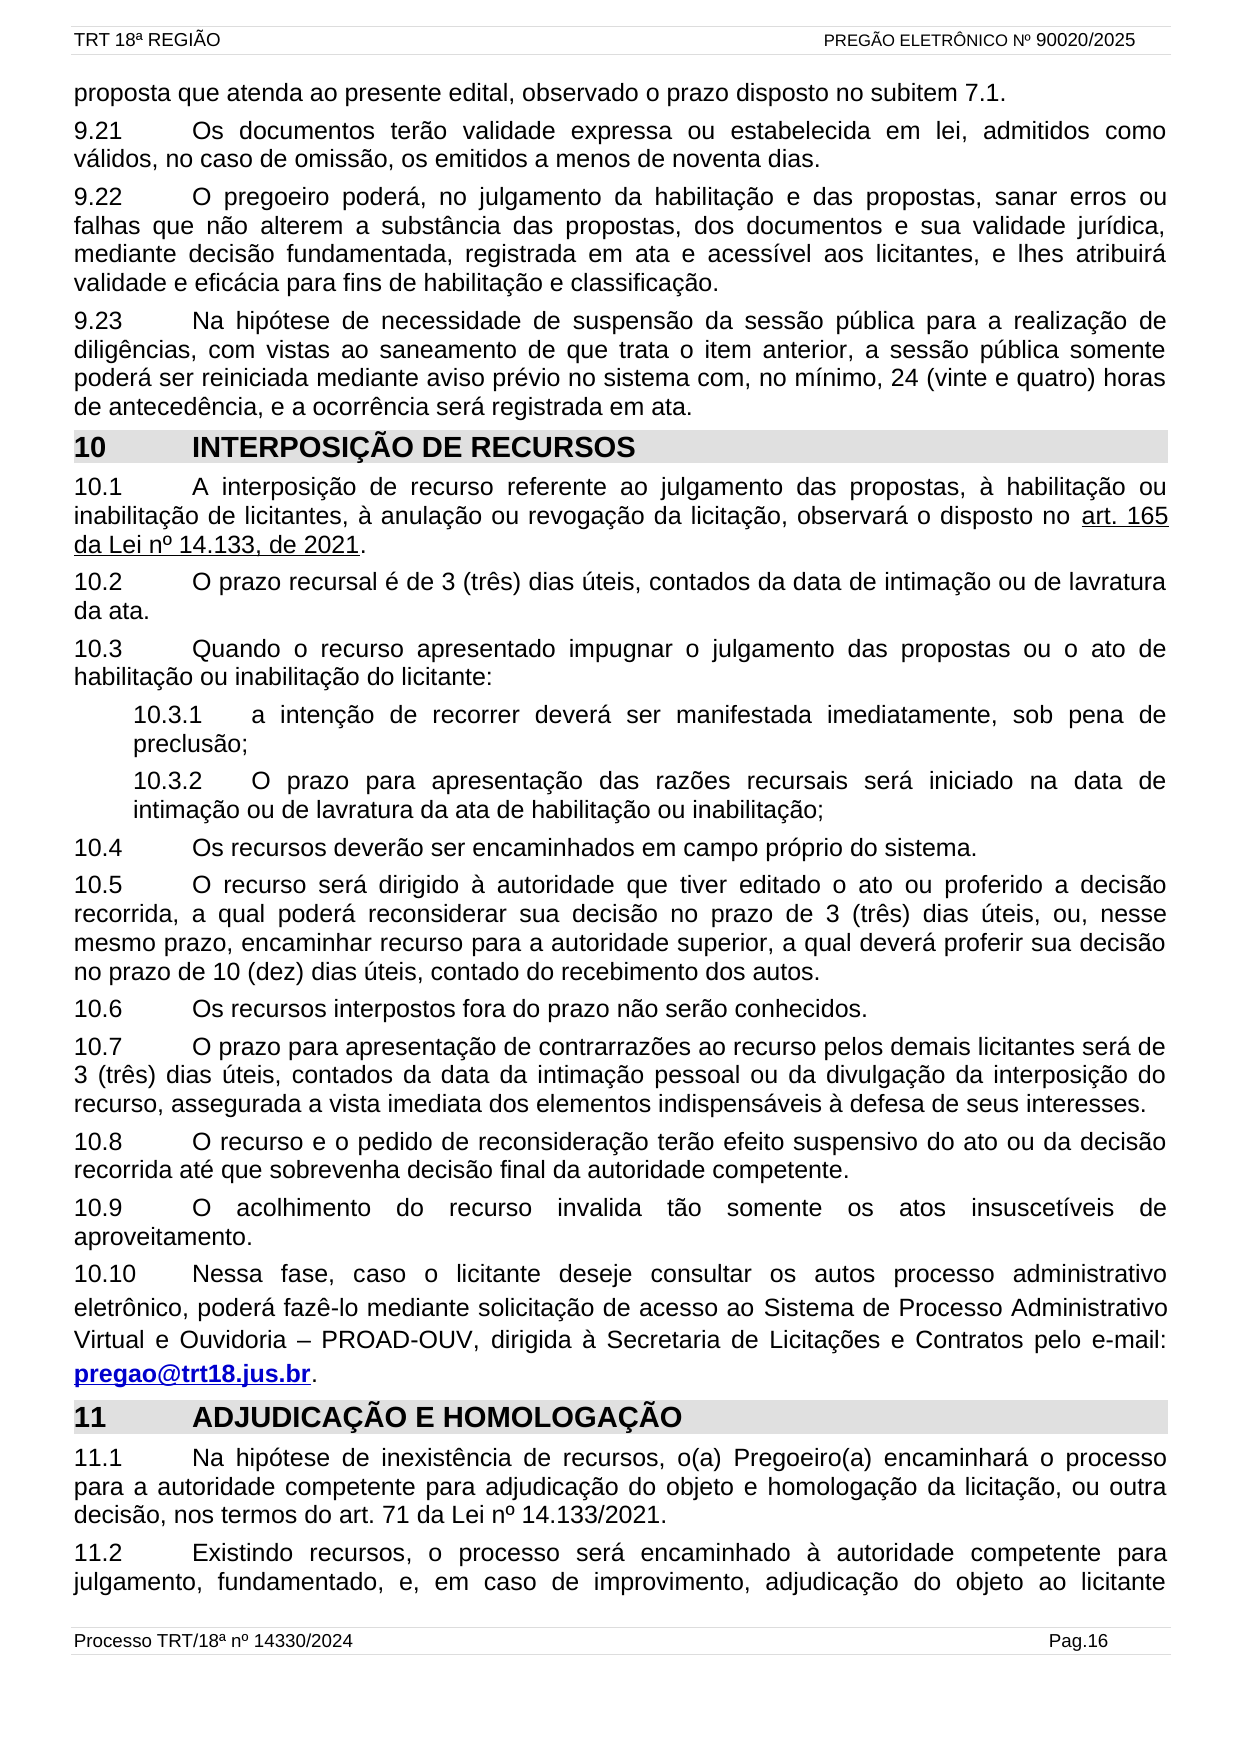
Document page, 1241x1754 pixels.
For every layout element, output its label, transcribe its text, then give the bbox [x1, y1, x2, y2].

text 10 INTERPOSIÇÃO DE RECURSOS [74, 430, 1168, 463]
text 10.1 A interposição de recurso referente ao julgamento das propostas, à habilitação ou inabilitação de licitantes, à anulação ou revogação da licitação, observará o disposto no art. 165 da Lei nº 14.133, de 2021. [74, 472, 1168, 558]
text 10.3.2 O prazo para apresentação das razões recursais será iniciado na data de intimação ou de lavratura da ata de habilitação ou inabilitação; [133, 766, 1168, 824]
text 9.21 Os documentos terão validade expressa ou estabelecida em lei, admitidos como válidos, no caso de omissão, os emitidos a menos de noventa dias. [74, 116, 1168, 173]
text 10.5 O recurso será dirigido à autoridade que tiver editado o ato ou proferido a decisão recorrida, a qual poderá reconsiderar sua decisão no prazo de 3 (três) dias úteis, ou, nesse mesmo prazo, encaminhar recurso para a autoridade superior, a qual deverá proferir sua decisão no prazo de 10 (dez) dias úteis, contado do recebimento dos autos. [74, 870, 1168, 985]
text 10.3.1 a intenção de recorrer deverá ser manifestada imediatamente, sob pena de preclusão; [133, 700, 1168, 757]
text 11 ADJUDICAÇÃO E HOMOLOGAÇÃO [74, 1400, 1168, 1434]
text 10.9 O acolhimento do recurso invalida tão somente os atos insuscetíveis de aproveitamento. [74, 1193, 1168, 1251]
text 10.6 Os recursos interpostos fora do prazo não serão conhecidos. [74, 994, 1168, 1023]
text 10.3 Quando o recurso apresentado impugnar o julgamento das propostas ou o ato de habilitação ou inabilitação do licitante: [74, 633, 1168, 691]
text 11.2 Existindo recursos, o processo será encaminhado à autoridade competente para julgamento, fundamentado, e, em caso de improvimento, adjudicação do objeto ao licitante [74, 1538, 1168, 1595]
text 10.2 O prazo recursal é de 3 (três) dias úteis, contados da data de intimação ou de lavratura da ata. [74, 567, 1168, 625]
text 10.10 Nessa fase, caso o licitante deseje consultar os autos processo administrativo eletrônico, poderá fazê-lo mediante solicitação de acesso ao Sistema de Processo Administrativo Virtual e Ouvidoria – PROAD-OUV, dirigida à Secretaria de Licitações e Contratos pelo e-mail: pregao@trt18.jus.br. [74, 1259, 1168, 1387]
text proposta que atenda ao presente edital, observado o prazo disposto no subitem 7.1. [74, 78, 1168, 107]
text 11.1 Na hipótese de inexistência de recursos, o(a) Pregoeiro(a) encaminhará o processo para a autoridade competente para adjudicação do objeto e homologação da licitação, ou outra decisão, nos termos do art. 71 da Lei nº 14.133/2021. [74, 1443, 1168, 1529]
text 9.23 Na hipótese de necessidade de suspensão da sessão pública para a realização de diligências, com vistas ao saneamento de que trata o item anterior, a sessão pública somente poderá ser reiniciada mediante aviso prévio no sistema com, no mínimo, 24 (vinte e quatro) horas de antecedência, e a ocorrência será registrada em ata. [74, 306, 1168, 421]
text 10.4 Os recursos deverão ser encaminhados em campo próprio do sistema. [74, 833, 1168, 861]
text 9.22 O pregoeiro poderá, no julgamento da habilitação e das propostas, sanar erros ou falhas que não alterem a substância das propostas, dos documentos e sua validade jurídica, mediante decisão fundamentada, registrada em ata e acessível aos licitantes, e lhes atribuirá validade e eficácia para fins de habilitação e classificação. [74, 182, 1168, 297]
text 10.7 O prazo para apresentação de contrarrazões ao recurso pelos demais licitantes será de 3 (três) dias úteis, contados da data da intimação pessoal ou da divulgação da interposição do recurso, assegurada a vista imediata dos elementos indispensáveis à defesa de seus interesses. [74, 1032, 1168, 1118]
text 10.8 O recurso e o pedido de reconsideração terão efeito suspensivo do ato ou da decisão recorrida até que sobrevenha decisão final da autoridade competente. [74, 1127, 1168, 1184]
